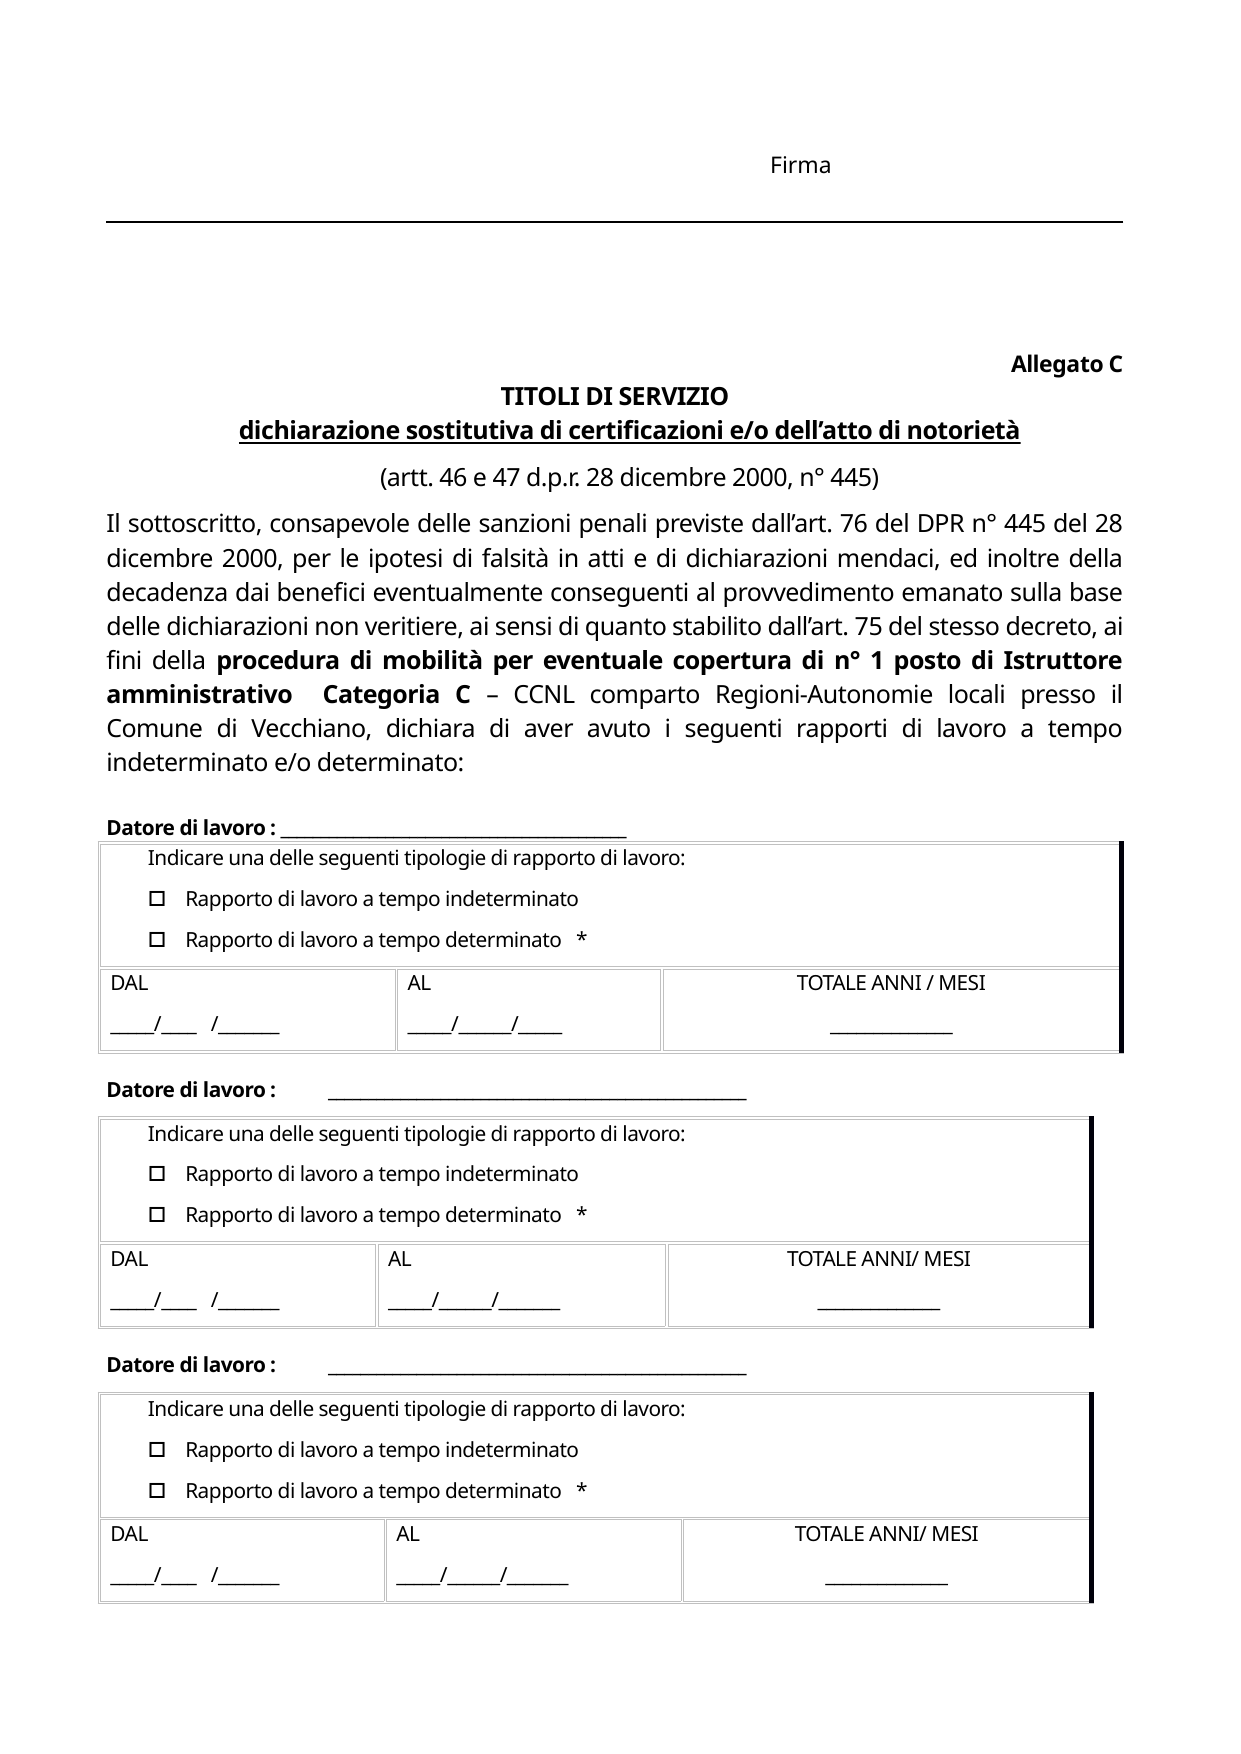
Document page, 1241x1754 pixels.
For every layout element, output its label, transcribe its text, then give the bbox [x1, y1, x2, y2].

table_cell AL _____/______/_______ [387, 1520, 681, 1601]
table_cell AL _____/______/_____ [398, 970, 660, 1050]
table_cell AL _____/______/_______ [379, 1245, 665, 1326]
text Allegato C [106, 348, 1123, 379]
text TITOLI DI SERVIZIO [106, 379, 1123, 413]
table_header Indicare una delle seguenti tipologie di rapporto di lavoro: Rapporto di lavoro a tempo indeterminato Rapporto di lavoro a tempo determinato * [101, 845, 1119, 966]
text Datore di lavoro : ____________________________________________________ [106, 1075, 1123, 1104]
table_cell TOTALE ANNI / MESI ______________ [664, 970, 1119, 1050]
table_cell DAL _____/____ /_______ [101, 1245, 375, 1326]
table_cell TOTALE ANNI/ MESI ______________ [684, 1520, 1089, 1601]
text Firma [770, 149, 1123, 181]
table_header Indicare una delle seguenti tipologie di rapporto di lavoro: Rapporto di lavoro a tempo indeterminato Rapporto di lavoro a tempo determinato * [101, 1120, 1089, 1241]
text Datore di lavoro : ____________________________________________________ [106, 1351, 1123, 1379]
text Il sottoscritto, consapevole delle sanzioni penali previste dall’art. 76 del DPR n° 445 del 28 dicembre 2000, per le ipotesi di falsità in atti e di dichiarazioni mendaci, ed inoltre della decadenza dai benefici eventualmente conseguenti al provvedimento emanato sulla base delle dichiarazioni non veritiere, ai sensi di quanto stabilito dall’art. 75 del stesso decreto, ai fini della procedura di mobilità per eventuale copertura di n° 1 posto di Istruttore amministrativo Categoria C – CCNL comparto Regioni-Autonomie locali presso il Comune di Vecchiano, dichiara di aver avuto i seguenti rapporti di lavoro a tempo indeterminato e/o determinato: [106, 506, 1123, 779]
text dichiarazione sostitutiva di certificazioni e/o dell’atto di notorietà [136, 413, 1123, 447]
text (artt. 46 e 47 d.p.r. 28 dicembre 2000, n° 445) [136, 459, 1123, 494]
table_cell TOTALE ANNI/ MESI ______________ [669, 1245, 1089, 1326]
table_header Indicare una delle seguenti tipologie di rapporto di lavoro: Rapporto di lavoro a tempo indeterminato Rapporto di lavoro a tempo determinato * [101, 1395, 1089, 1517]
table_cell DAL _____/____ /_______ [101, 1520, 384, 1601]
text Datore di lavoro : ___________________________________________ [106, 813, 1123, 841]
table_cell DAL _____/____ /_______ [101, 970, 395, 1050]
